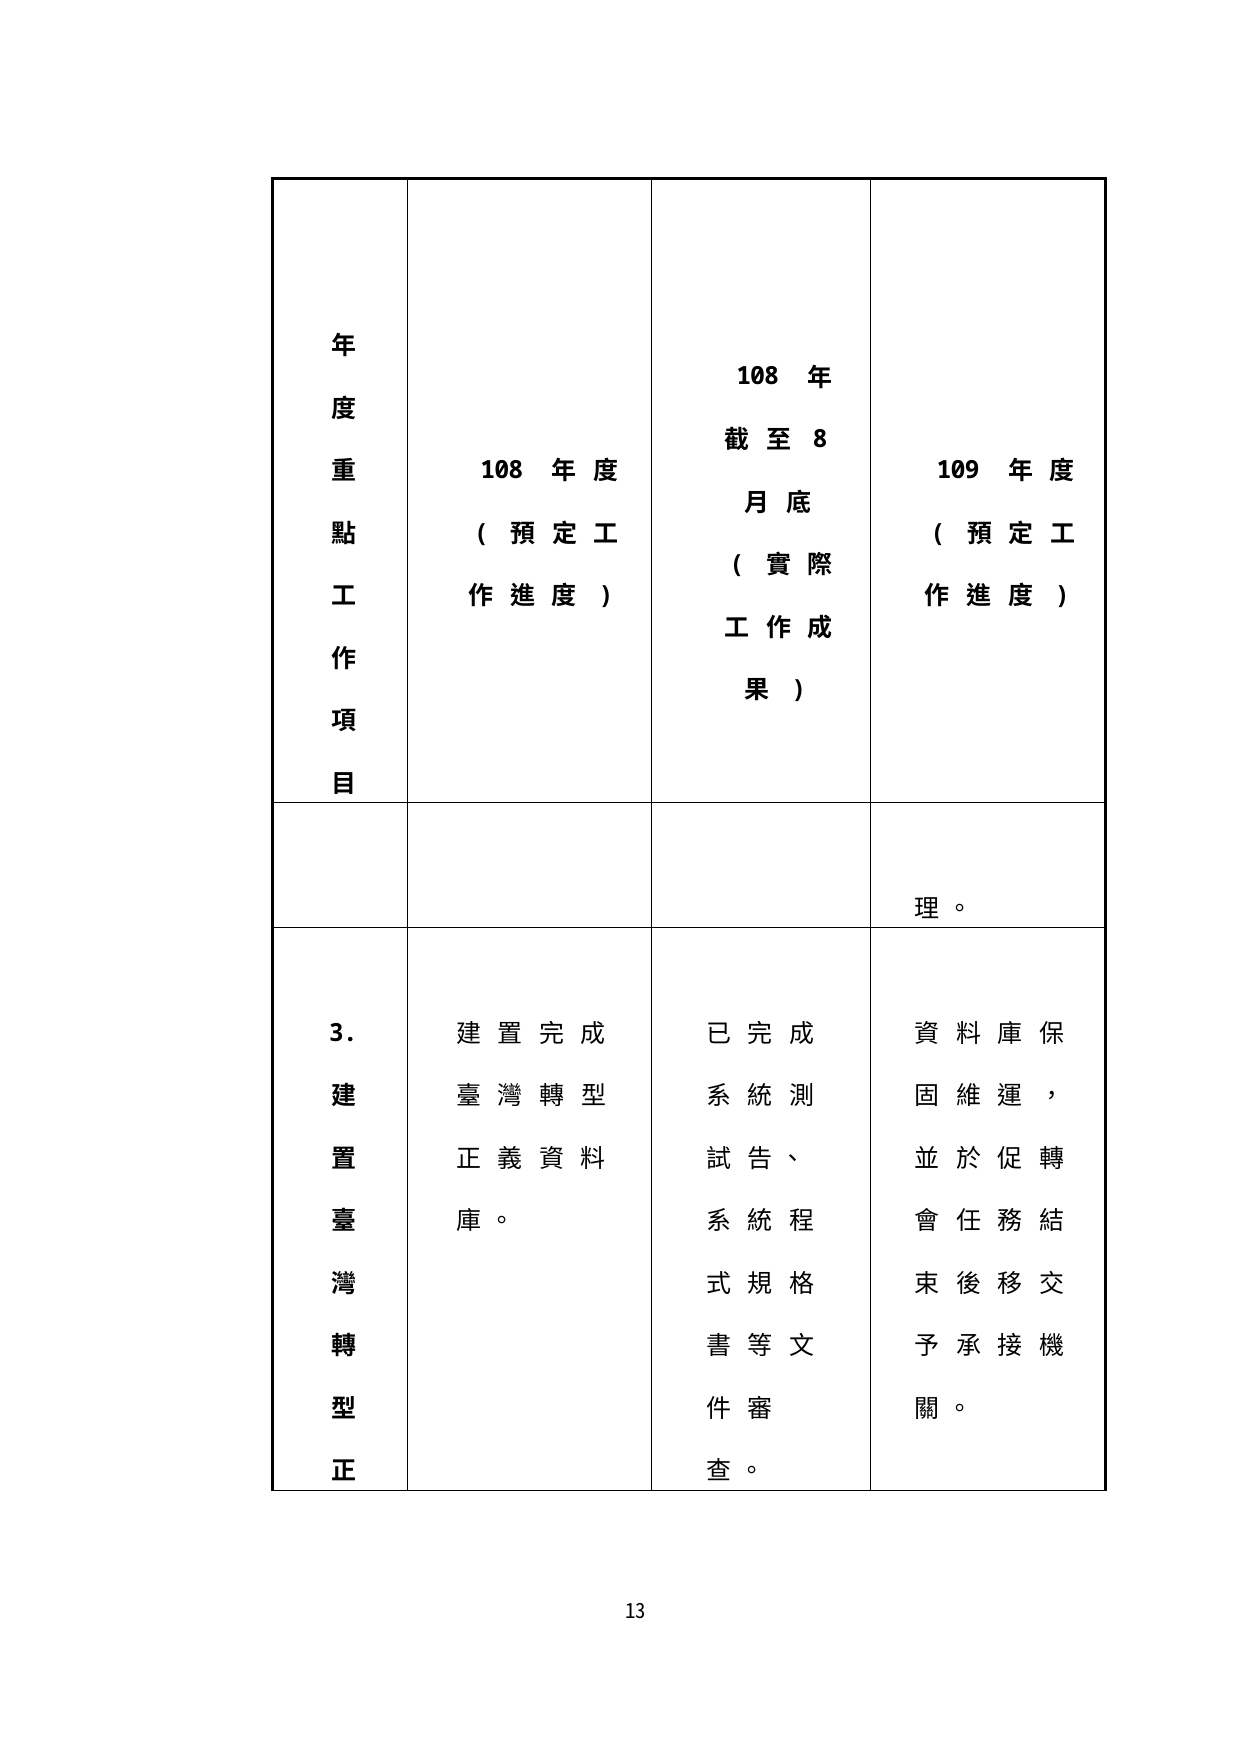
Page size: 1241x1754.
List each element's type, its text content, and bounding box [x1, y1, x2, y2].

table_header 年度 重點 工作項目 [274, 180, 407, 802]
table_header 108年截至8月底 (實際工作成果) [652, 180, 870, 802]
table_cell 理。 [871, 803, 1104, 927]
table_header 108年度 (預定工作進度) [408, 180, 651, 802]
table_cell 已完成系統測試告、系統程式規格書等文件審查。 [652, 928, 870, 1490]
table_cell 3.建置臺灣轉型正 [274, 928, 407, 1490]
table_cell [408, 803, 651, 927]
table_header 109年度 (預定工作進度) [871, 180, 1104, 802]
table_cell [274, 803, 407, 927]
table_cell 建置完成臺灣轉型正義資料庫。 [408, 928, 651, 1490]
table_cell 資料庫保固維運，並於促轉會任務結束後移交予承接機關。 [871, 928, 1104, 1490]
table_cell [652, 803, 870, 927]
